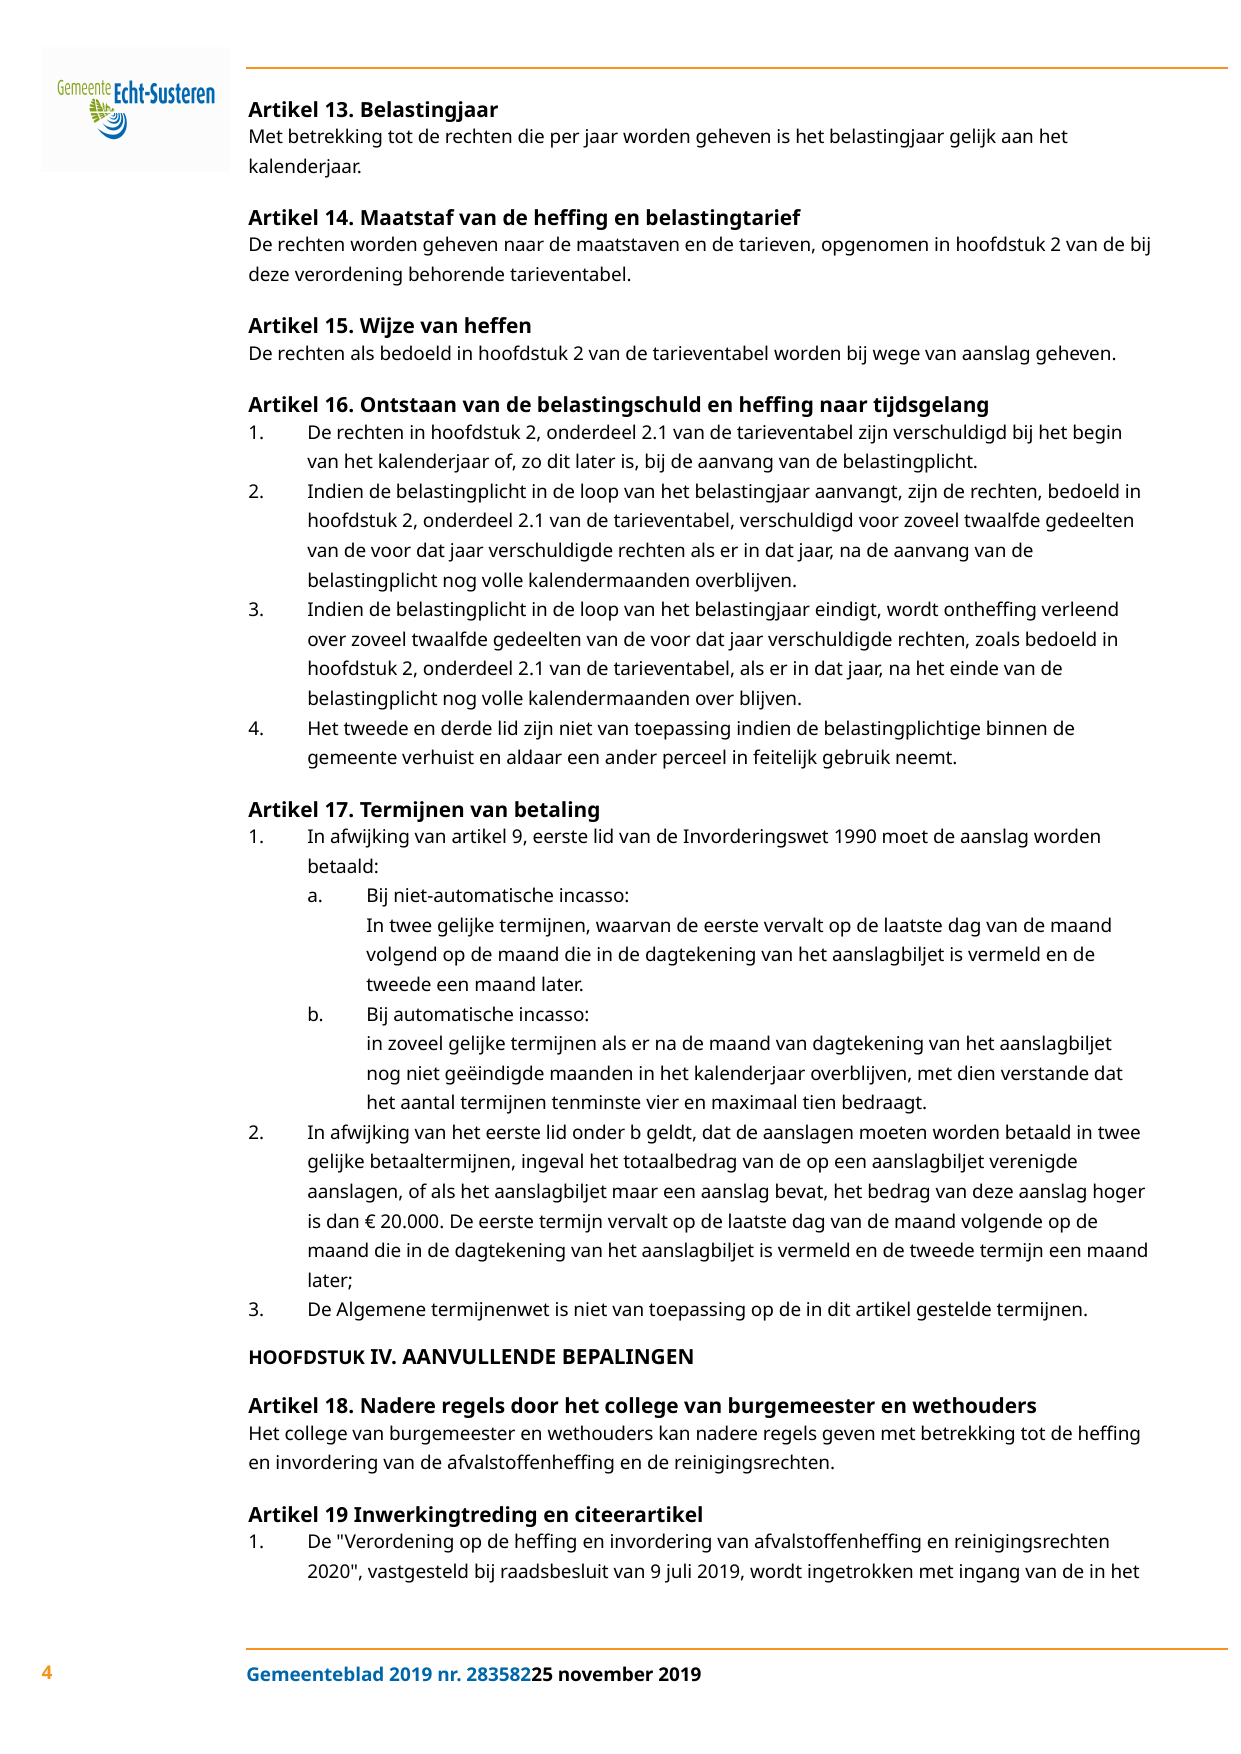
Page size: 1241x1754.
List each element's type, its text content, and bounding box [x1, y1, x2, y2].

text Artikel 16. Ontstaan van de belastingschuld en heffing naar tijdsgelang [248, 391, 1152, 419]
text Het college van burgemeester en wethouders kan nadere regels geven met betrekking tot de heffing en invordering van de afvalstoffenheffing en de reinigingsrechten. [248, 1420, 1152, 1475]
text Artikel 15. Wijze van heffen [248, 312, 1152, 340]
text De rechten worden geheven naar de maatstaven en de tarieven, opgenomen in hoofdstuk 2 van de bij deze verordening behorende tarieventabel. [248, 232, 1152, 287]
list In afwijking van het eerste lid onder b geldt, dat de aanslagen moeten worden betaald in twee gelijke betaaltermijnen, ingeval het totaalbedrag van de op een aanslagbiljet verenigde aanslagen, of als het aanslagbiljet maar een aanslag bevat, het bedrag van deze aanslag hoger is dan € 20.000. De eerste termijn vervalt op de laatste dag van de maand volgende op de maand die in de dagtekening van het aanslagbiljet is vermeld en de tweede termijn een maand later; [248, 1119, 1152, 1293]
text Artikel 13. Belastingjaar [248, 95, 1152, 123]
list De "Verordening op de heffing en invordering van afvalstoffenheffing en reinigingsrechten 2020", vastgesteld bij raadsbesluit van 9 juli 2019, wordt ingetrokken met ingang van de in het [248, 1528, 1152, 1584]
text Artikel 14. Maatstaf van de heffing en belastingtarief [248, 203, 1152, 232]
text Met betrekking tot de rechten die per jaar worden geheven is het belastingjaar gelijk aan het kalenderjaar. [248, 123, 1152, 178]
list Het tweede en derde lid zijn niet van toepassing indien de belastingplichtige binnen de gemeente verhuist en aldaar een ander perceel in feitelijk gebruik neemt. [248, 715, 1152, 770]
text Artikel 18. Nadere regels door het college van burgemeester en wethouders [248, 1391, 1152, 1420]
text Artikel 19 Inwerkingtreding en citeerartikel [248, 1500, 1152, 1528]
list Bij niet-automatische incasso: [307, 882, 1152, 908]
list In afwijking van artikel 9, eerste lid van de Invorderingswet 1990 moet de aanslag worden betaald: [248, 823, 1152, 878]
text HOOFDSTUK IV. AANVULLENDE BEPALINGEN [248, 1342, 1152, 1371]
list Bij automatische incasso: [307, 1001, 1152, 1026]
list Indien de belastingplicht in de loop van het belastingjaar eindigt, wordt ontheffing verleend over zoveel twaalfde gedeelten van de voor dat jaar verschuldigde rechten, zoals bedoeld in hoofdstuk 2, onderdeel 2.1 van de tarieventabel, als er in dat jaar, na het einde van de belastingplicht nog volle kalendermaanden over blijven. [248, 596, 1152, 711]
list in zoveel gelijke termijnen als er na de maand van dagtekening van het aanslagbiljet nog niet geëindigde maanden in het kalenderjaar overblijven, met dien verstande dat het aantal termijnen tenminste vier en maximaal tien bedraagt. [307, 1030, 1152, 1115]
list In twee gelijke termijnen, waarvan de eerste vervalt op de laatste dag van de maand volgend op de maand die in de dagtekening van het aanslagbiljet is vermeld en de tweede een maand later. [307, 912, 1152, 997]
list Indien de belastingplicht in de loop van het belastingjaar aanvangt, zijn de rechten, bedoeld in hoofdstuk 2, onderdeel 2.1 van de tarieventabel, verschuldigd voor zoveel twaalfde gedeelten van de voor dat jaar verschuldigde rechten als er in dat jaar, na de aanvang van de belastingplicht nog volle kalendermaanden overblijven. [248, 478, 1152, 593]
text De rechten als bedoeld in hoofdstuk 2 van de tarieventabel worden bij wege van aanslag geheven. [248, 340, 1152, 366]
picture [41, 47, 231, 172]
list De Algemene termijnenwet is niet van toepassing op de in dit artikel gestelde termijnen. [248, 1297, 1152, 1322]
text Artikel 17. Termijnen van betaling [248, 795, 1152, 823]
list De rechten in hoofdstuk 2, onderdeel 2.1 van de tarieventabel zijn verschuldigd bij het begin van het kalenderjaar of, zo dit later is, bij de aanvang van de belastingplicht. [248, 419, 1152, 474]
